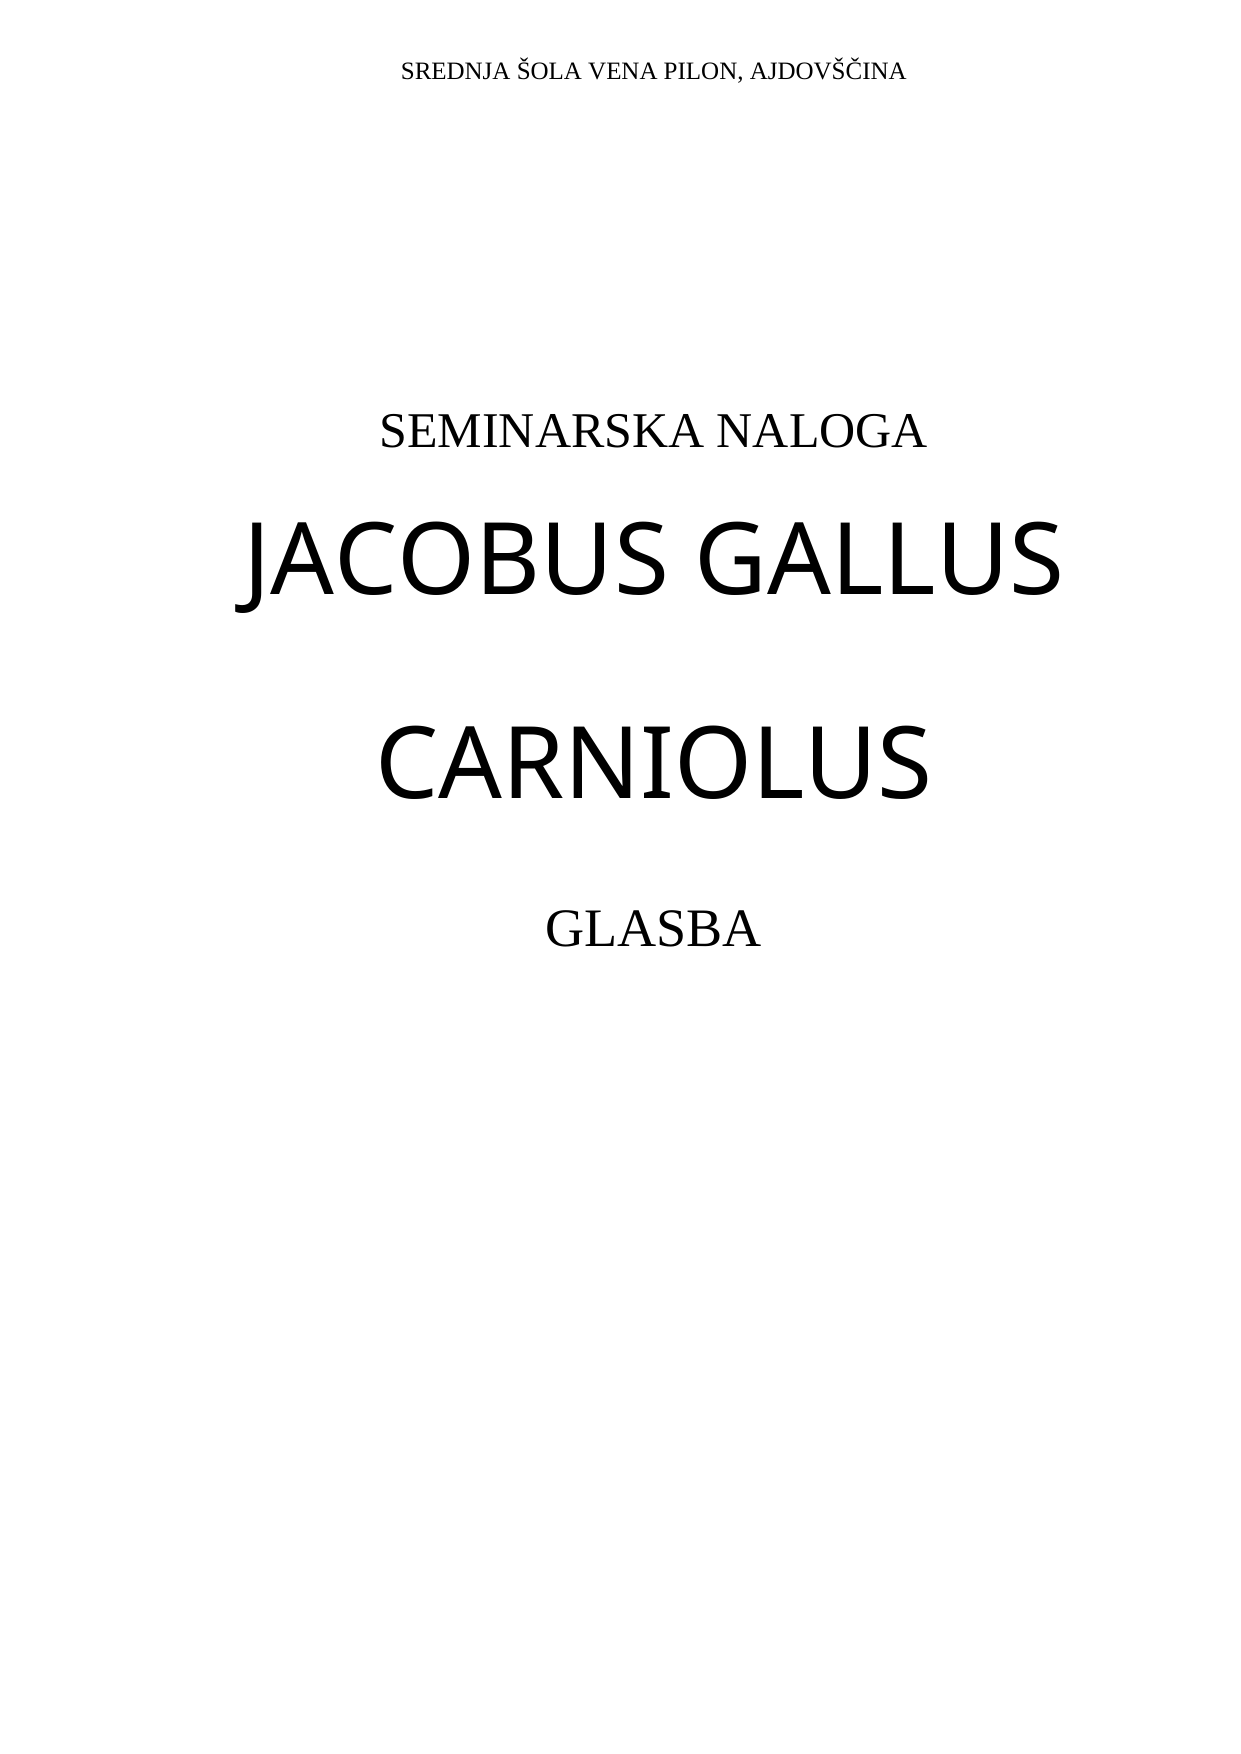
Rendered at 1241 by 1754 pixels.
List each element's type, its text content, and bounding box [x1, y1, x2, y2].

text GLASBA [56, 896, 1240, 958]
text JACOBUS GALLUS [56, 487, 1240, 624]
text SEMINARSKA NALOGA [56, 401, 1240, 459]
text SREDNJA ŠOLA VENA PILON, AJDOVŠČINA [56, 56, 1240, 85]
text CARNIOLUS [56, 692, 1240, 828]
